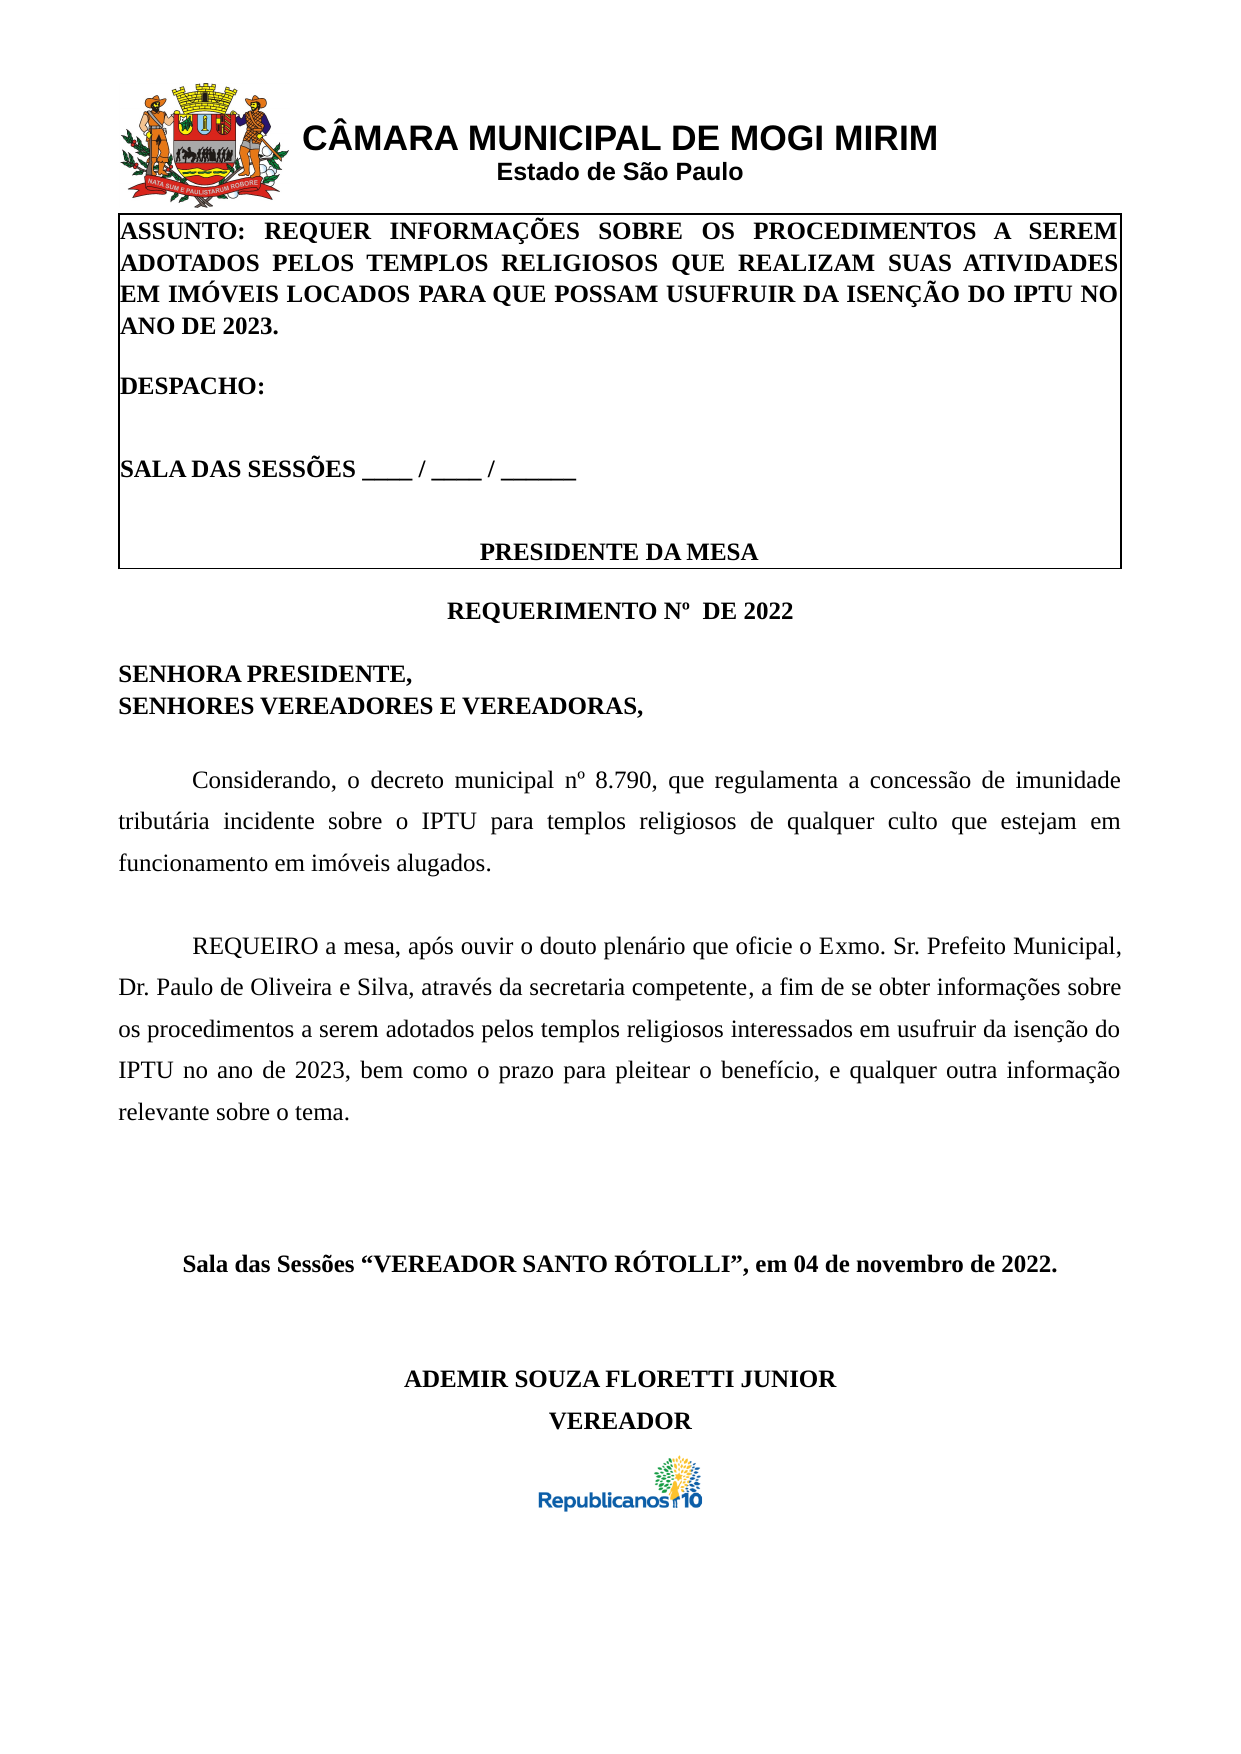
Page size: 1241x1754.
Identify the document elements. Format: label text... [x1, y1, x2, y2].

subtitle ADEMIR SOUZA FLORETTI JUNIOR [118, 1366, 1122, 1393]
picture [538, 1450, 703, 1523]
text SENHORA PRESIDENTE, [118, 661, 1122, 688]
text SALA DAS SESSÕES ____ / ____ / ______ [120, 451, 1120, 483]
text Considerando, o decreto municipal nº 8.790, que regulamenta a concessão de imunidade tributária incidente sobre o IPTU para templos religiosos de qualquer culto que estejam em funcionamento em imóveis alugados. [118, 766, 1122, 877]
text SENHORES VEREADORES E VEREADORAS, [118, 692, 1122, 720]
text REQUEIRO a mesa, após ouvir o douto plenário que oficie o Exmo. Sr. Prefeito Municipal, Dr. Paulo de Oliveira e Silva, através da secretaria competente, a fim de se obter informações sobre os procedimentos a serem adotados pelos templos religiosos interessados em usufruir da isenção do IPTU no ano de 2023, bem como o prazo para pleitear o benefício, e qualquer outra informação relevante sobre o tema. [118, 932, 1122, 1126]
text ASSUNTO: REQUER INFORMAÇÕES SOBRE OS PROCEDIMENTOS A SEREM ADOTADOS PELOS TEMPLOS RELIGIOSOS QUE REALIZAM SUAS ATIVIDADES EM IMÓVEIS LOCADOS PARA QUE POSSAM USUFRUIR DA ISENÇÃO DO IPTU NO ANO DE 2023. [120, 215, 1120, 340]
text VEREADOR [118, 1407, 1122, 1435]
text DESPACHO: [120, 368, 1120, 399]
picture [119, 83, 290, 208]
text PRESIDENTE DA MESA [120, 534, 1120, 568]
text REQUERIMENTO Nº DE 2022 [118, 597, 1122, 625]
text Sala das Sessões “VEREADOR SANTO RÓTOLLI”, em 04 de novembro de 2022. [118, 1251, 1122, 1278]
